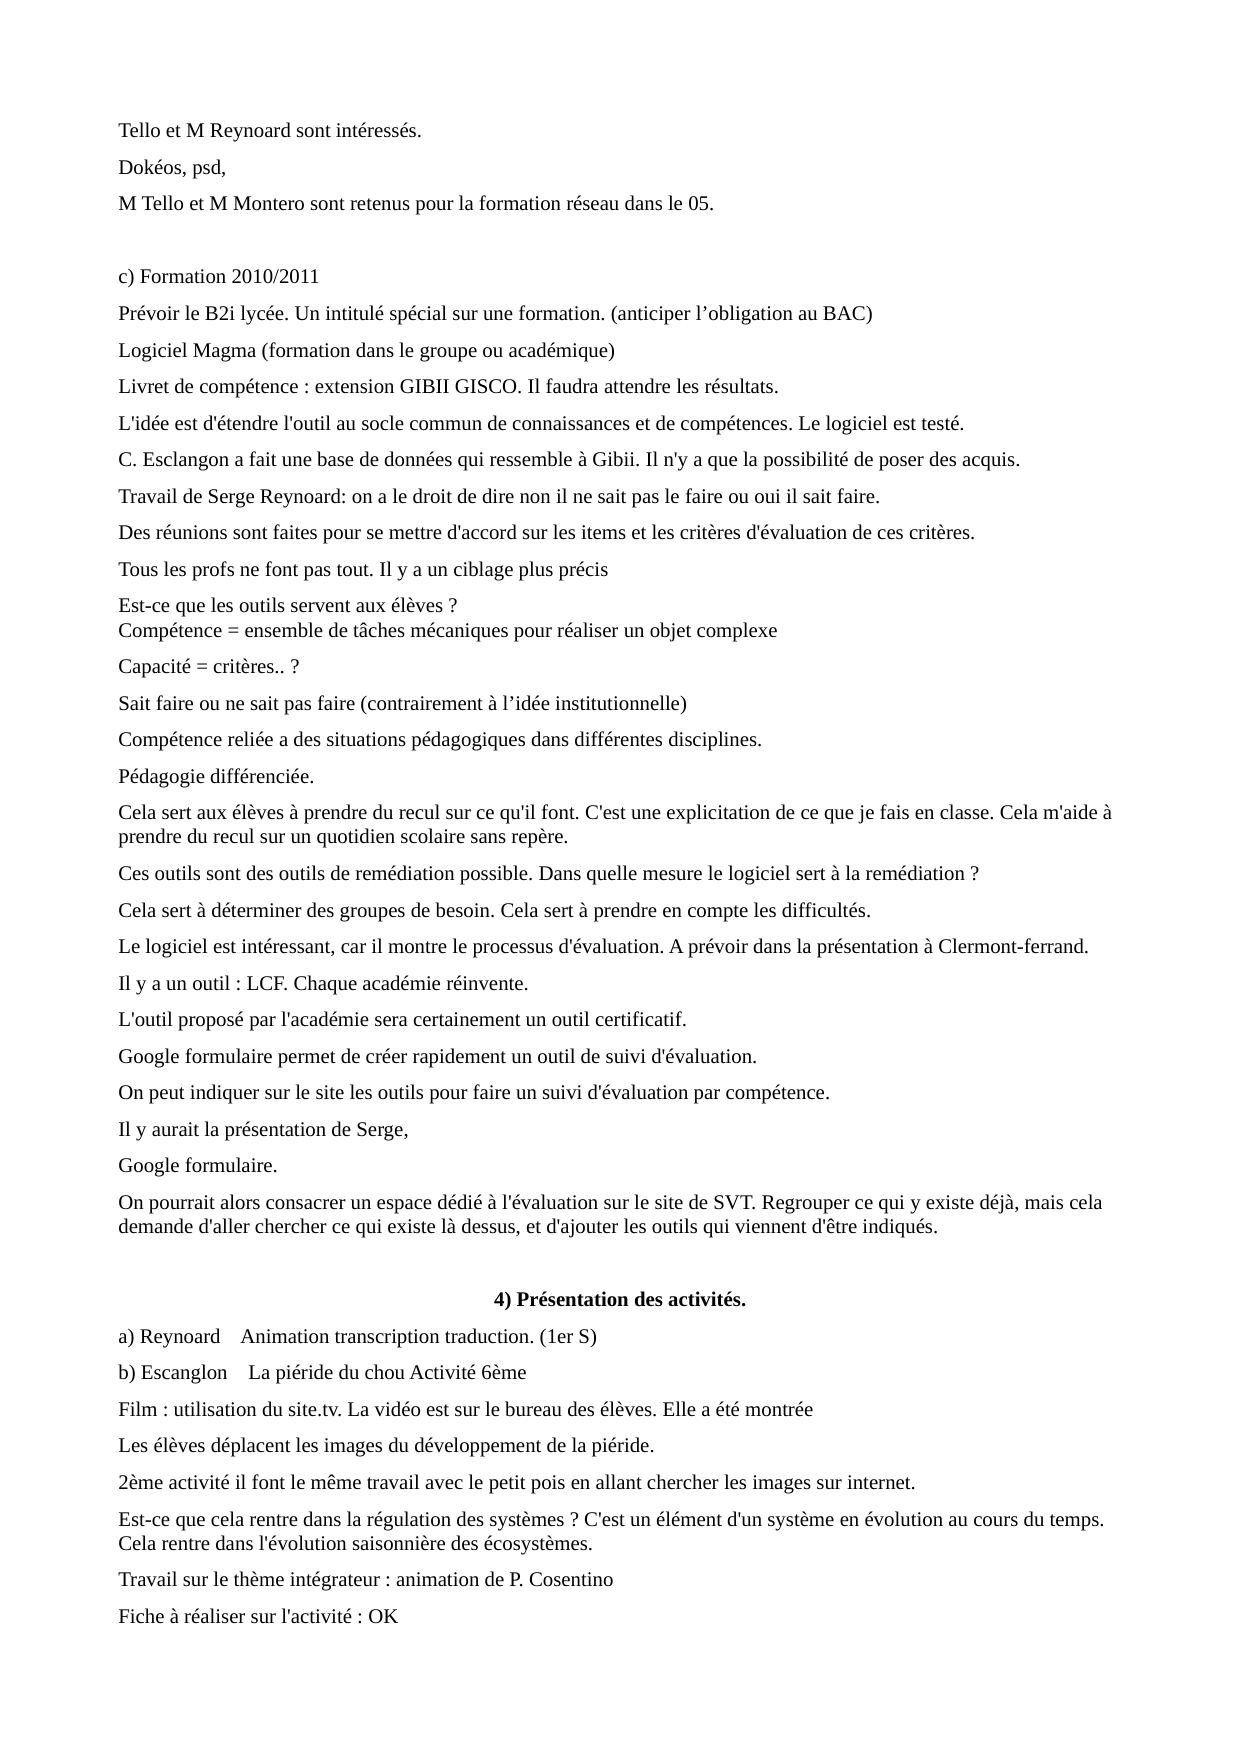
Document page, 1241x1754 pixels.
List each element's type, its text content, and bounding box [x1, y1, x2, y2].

text Sait faire ou ne sait pas faire (contrairement à l’idée institutionnelle) [118, 691, 1122, 715]
text 2ème activité il font le même travail avec le petit pois en allant chercher les images sur internet. [118, 1470, 1122, 1494]
text Travail de Serge Reynoard: on a le droit de dire non il ne sait pas le faire ou oui il sait faire. [118, 484, 1122, 508]
text a) Reynoard Animation transcription traduction. (1er S) [118, 1324, 1122, 1348]
text C. Esclangon a fait une base de données qui ressemble à Gibii. Il n'y a que la possibilité de poser des acquis. [118, 447, 1122, 471]
text Google formulaire. [118, 1153, 1122, 1177]
text On pourrait alors consacrer un espace dédié à l'évaluation sur le site de SVT. Regrouper ce qui y existe déjà, mais cela demande d'aller chercher ce qui existe là dessus, et d'ajouter les outils qui viennent d'être indiqués. [118, 1190, 1122, 1238]
text Dokéos, psd, [118, 155, 1122, 179]
text Est-ce que cela rentre dans la régulation des systèmes ? C'est un élément d'un système en évolution au cours du temps. Cela rentre dans l'évolution saisonnière des écosystèmes. [118, 1507, 1122, 1555]
text Fiche à réaliser sur l'activité : OK [118, 1604, 1122, 1628]
text Ces outils sont des outils de remédiation possible. Dans quelle mesure le logiciel sert à la remédiation ? [118, 861, 1122, 885]
text Capacité = critères.. ? [118, 654, 1122, 678]
text Film : utilisation du site.tv. La vidéo est sur le bureau des élèves. Elle a été montrée [118, 1397, 1122, 1421]
text Compétence reliée a des situations pédagogiques dans différentes disciplines. [118, 727, 1122, 751]
text 4) Présentation des activités. [118, 1287, 1122, 1311]
text L'idée est d'étendre l'outil au socle commun de connaissances et de compétences. Le logiciel est testé. [118, 411, 1122, 435]
text Le logiciel est intéressant, car il montre le processus d'évaluation. A prévoir dans la présentation à Clermont-ferrand. [118, 934, 1122, 958]
text b) Escanglon La piéride du chou Activité 6ème [118, 1360, 1122, 1384]
text Logiciel Magma (formation dans le groupe ou académique) [118, 337, 1122, 362]
text Il y a un outil : LCF. Chaque académie réinvente. [118, 971, 1122, 995]
text M Tello et M Montero sont retenus pour la formation réseau dans le 05. [118, 191, 1122, 215]
text L'outil proposé par l'académie sera certainement un outil certificatif. [118, 1007, 1122, 1031]
text Cela sert aux élèves à prendre du recul sur ce qu'il font. C'est une explicitation de ce que je fais en classe. Cela m'aide à prendre du recul sur un quotidien scolaire sans repère. [118, 800, 1122, 848]
text Cela sert à déterminer des groupes de besoin. Cela sert à prendre en compte les difficultés. [118, 897, 1122, 922]
text Google formulaire permet de créer rapidement un outil de suivi d'évaluation. [118, 1044, 1122, 1068]
text Tous les profs ne font pas tout. Il y a un ciblage plus précis [118, 557, 1122, 581]
text Les élèves déplacent les images du développement de la piéride. [118, 1433, 1122, 1457]
text Prévoir le B2i lycée. Un intitulé spécial sur une formation. (anticiper l’obligation au BAC) [118, 301, 1122, 325]
text Des réunions sont faites pour se mettre d'accord sur les items et les critères d'évaluation de ces critères. [118, 520, 1122, 544]
text Livret de compétence : extension GIBII GISCO. Il faudra attendre les résultats. [118, 374, 1122, 398]
text Il y aurait la présentation de Serge, [118, 1117, 1122, 1141]
text On peut indiquer sur le site les outils pour faire un suivi d'évaluation par compétence. [118, 1080, 1122, 1104]
text Tello et M Reynoard sont intéressés. [118, 118, 1122, 142]
text Pédagogie différenciée. [118, 764, 1122, 788]
text Travail sur le thème intégrateur : animation de P. Cosentino [118, 1567, 1122, 1591]
text c) Formation 2010/2011 [118, 264, 1122, 288]
text Est-ce que les outils servent aux élèves ? Compétence = ensemble de tâches mécaniques pour réaliser un objet complexe [118, 593, 1122, 642]
